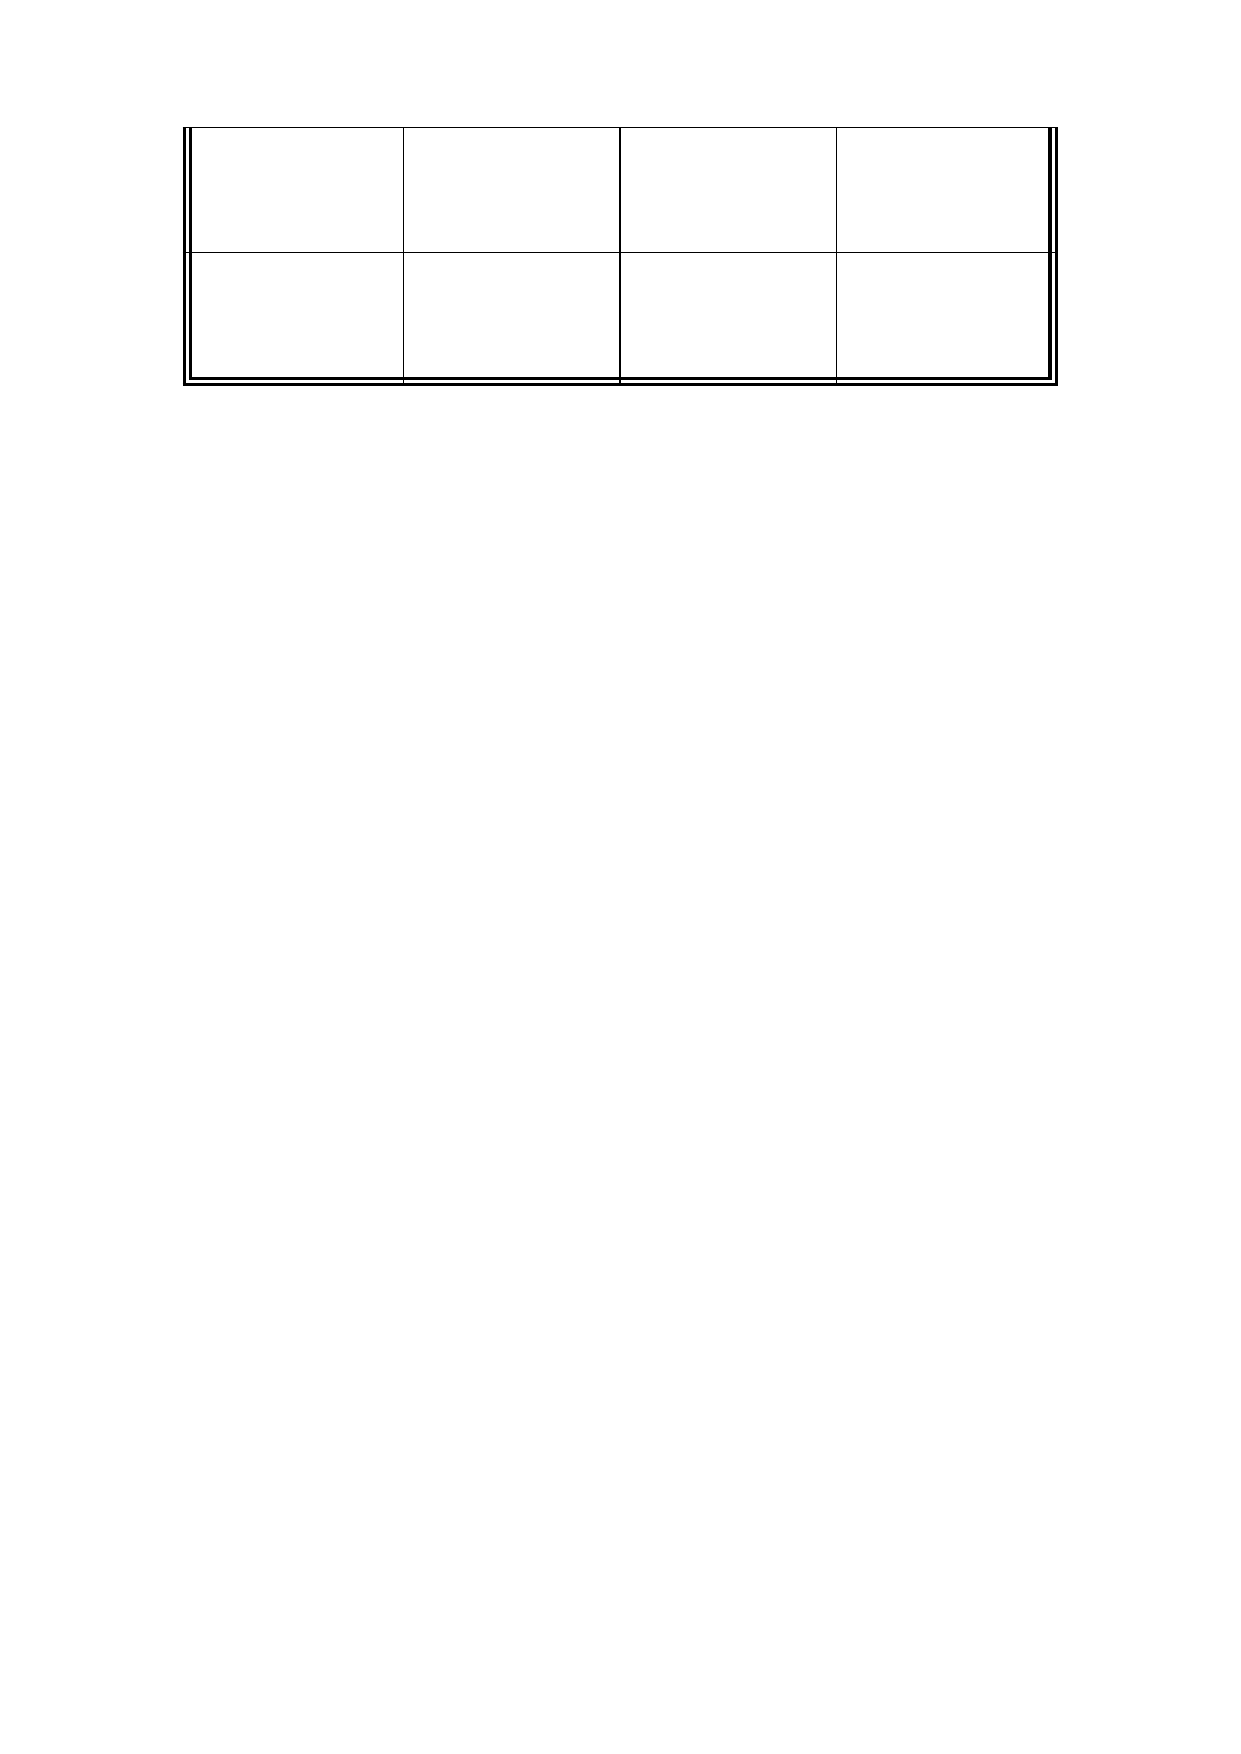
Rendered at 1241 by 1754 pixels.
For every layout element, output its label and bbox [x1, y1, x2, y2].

table_cell [404, 128, 619, 252]
table_cell [192, 128, 403, 252]
table_cell [621, 128, 836, 252]
table_cell [837, 253, 1048, 377]
table_cell [621, 253, 836, 377]
table_cell [837, 128, 1048, 252]
table_cell [192, 253, 403, 377]
table_cell [404, 253, 619, 377]
